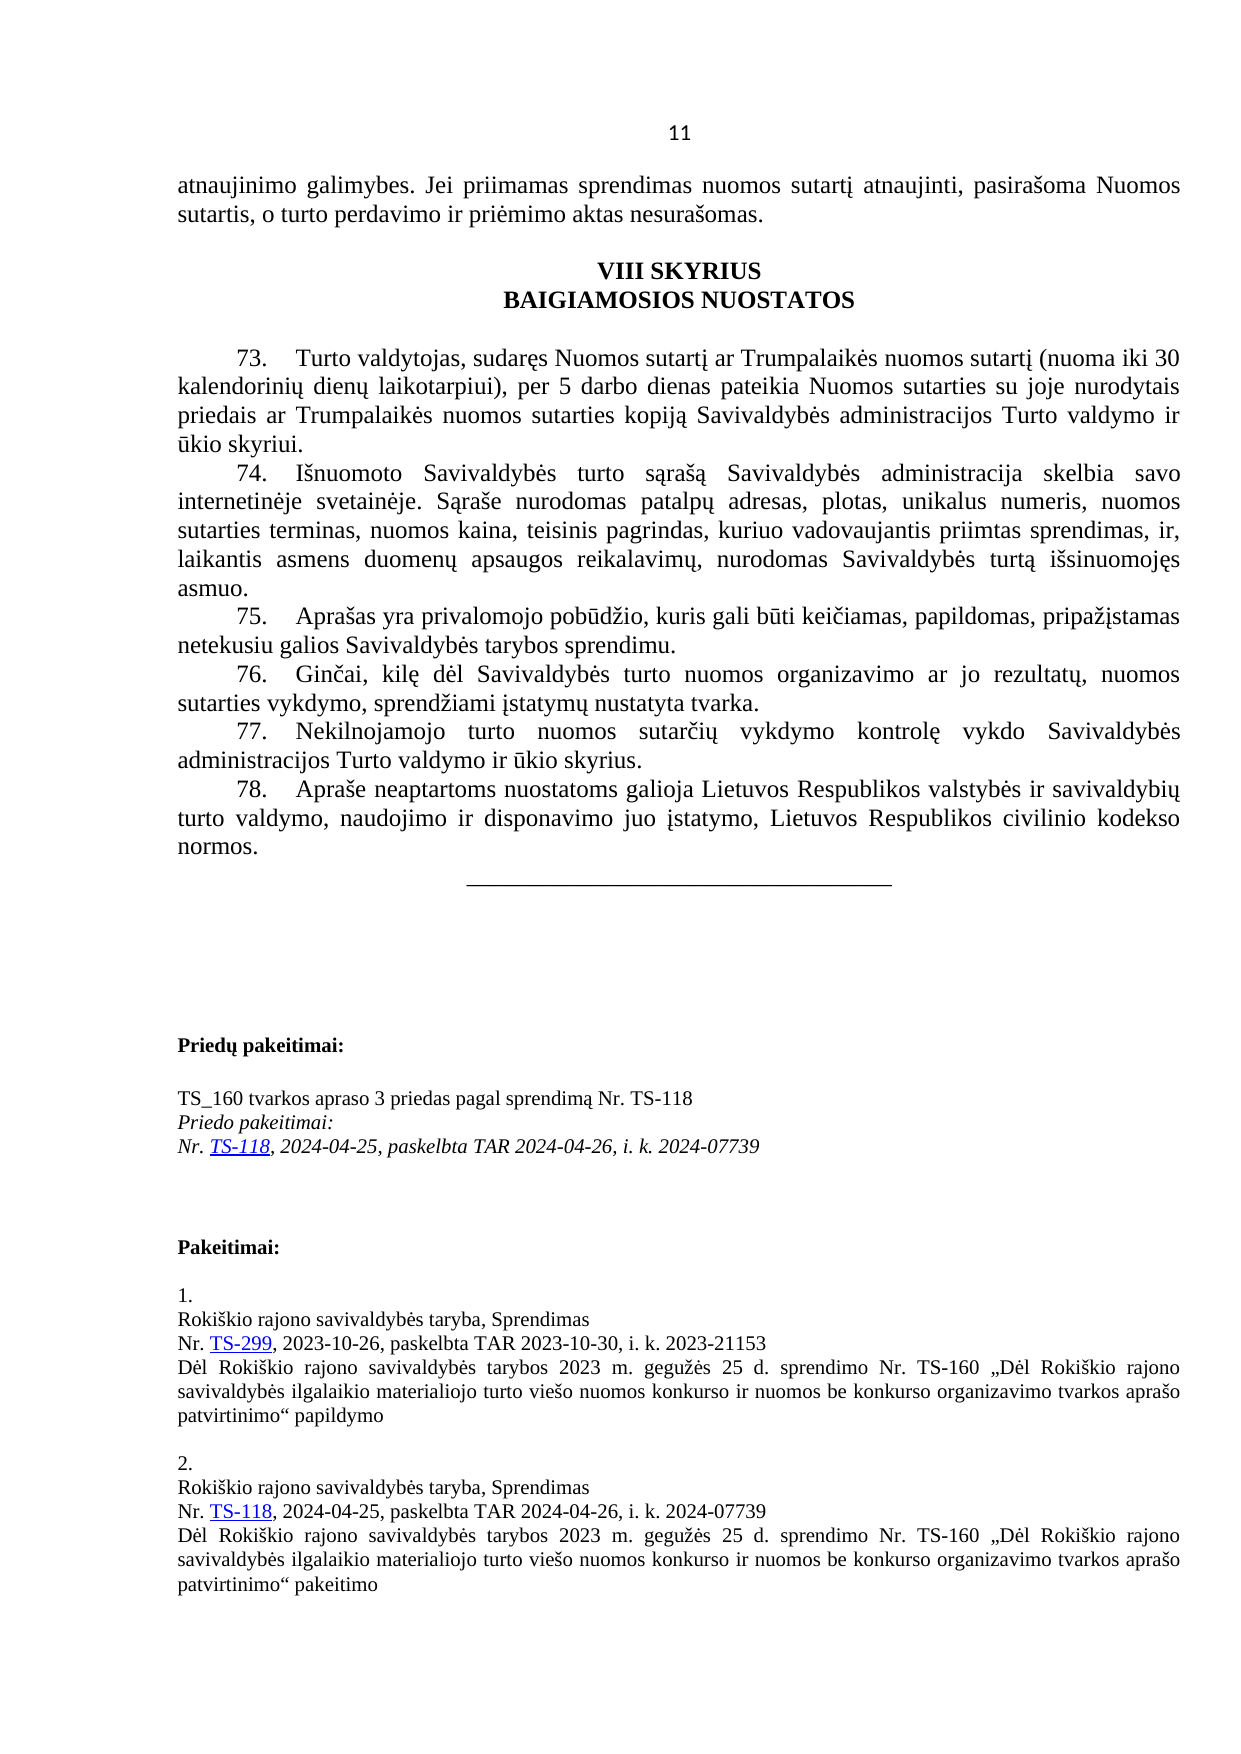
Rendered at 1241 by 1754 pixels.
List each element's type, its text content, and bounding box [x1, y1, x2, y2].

text atnaujinimo galimybes. Jei priimamas sprendimas nuomos sutartį atnaujinti, pasirašoma Nuomos sutartis, o turto perdavimo ir priėmimo aktas nesurašomas. [177, 170, 1181, 228]
text Nr. TS-118, 2024-04-25, paskelbta TAR 2024-04-26, i. k. 2024-07739 [177, 1134, 1181, 1158]
text Priedo pakeitimai: [177, 1109, 1181, 1134]
text 2. [177, 1451, 1181, 1475]
text Rokiškio rajono savivaldybės taryba, Sprendimas [177, 1307, 1181, 1331]
text BAIGIAMOSIOS NUOSTATOS [177, 285, 1181, 314]
text TS_160 tvarkos apraso 3 priedas pagal sprendimą Nr. TS-118 [177, 1086, 1181, 1109]
text Pakeitimai: [177, 1234, 1181, 1259]
text 78. Apraše neaptartoms nuostatoms galioja Lietuvos Respublikos valstybės ir savivaldybių turto valdymo, naudojimo ir disponavimo juo įstatymo, Lietuvos Respublikos civilinio kodekso normos. [177, 774, 1181, 860]
text __________________________________ [177, 860, 1181, 889]
text Dėl Rokiškio rajono savivaldybės tarybos 2023 m. gegužės 25 d. sprendimo Nr. TS-160 „Dėl Rokiškio rajono savivaldybės ilgalaikio materialiojo turto viešo nuomos konkurso ir nuomos be konkurso organizavimo tvarkos aprašo patvirtinimo“ pakeitimo [177, 1523, 1181, 1596]
text Dėl Rokiškio rajono savivaldybės tarybos 2023 m. gegužės 25 d. sprendimo Nr. TS-160 „Dėl Rokiškio rajono savivaldybės ilgalaikio materialiojo turto viešo nuomos konkurso ir nuomos be konkurso organizavimo tvarkos aprašo patvirtinimo“ papildymo [177, 1355, 1181, 1427]
text Rokiškio rajono savivaldybės taryba, Sprendimas [177, 1475, 1181, 1499]
text 74. Išnuomoto Savivaldybės turto sąrašą Savivaldybės administracija skelbia savo internetinėje svetainėje. Sąraše nurodomas patalpų adresas, plotas, unikalus numeris, nuomos sutarties terminas, nuomos kaina, teisinis pagrindas, kuriuo vadovaujantis priimtas sprendimas, ir, laikantis asmens duomenų apsaugos reikalavimų, nurodomas Savivaldybės turtą išsinuomojęs asmuo. [177, 458, 1181, 601]
text Priedų pakeitimai: [177, 1033, 1181, 1057]
text 75. Aprašas yra privalomojo pobūdžio, kuris gali būti keičiamas, papildomas, pripažįstamas netekusiu galios Savivaldybės tarybos sprendimu. [177, 601, 1181, 659]
text VIII SKYRIUS [177, 256, 1181, 285]
text 76. Ginčai, kilę dėl Savivaldybės turto nuomos organizavimo ar jo rezultatų, nuomos sutarties vykdymo, sprendžiami įstatymų nustatyta tvarka. [177, 659, 1181, 716]
text 1. [177, 1283, 1181, 1307]
text Nr. TS-299, 2023-10-26, paskelbta TAR 2023-10-30, i. k. 2023-21153 [177, 1331, 1181, 1355]
text Nr. TS-118, 2024-04-25, paskelbta TAR 2024-04-26, i. k. 2024-07739 [177, 1499, 1181, 1523]
text 73. Turto valdytojas, sudaręs Nuomos sutartį ar Trumpalaikės nuomos sutartį (nuoma iki 30 kalendorinių dienų laikotarpiui), per 5 darbo dienas pateikia Nuomos sutarties su joje nurodytais priedais ar Trumpalaikės nuomos sutarties kopiją Savivaldybės administracijos Turto valdymo ir ūkio skyriui. [177, 343, 1181, 458]
text 77. Nekilnojamojo turto nuomos sutarčių vykdymo kontrolę vykdo Savivaldybės administracijos Turto valdymo ir ūkio skyrius. [177, 716, 1181, 774]
